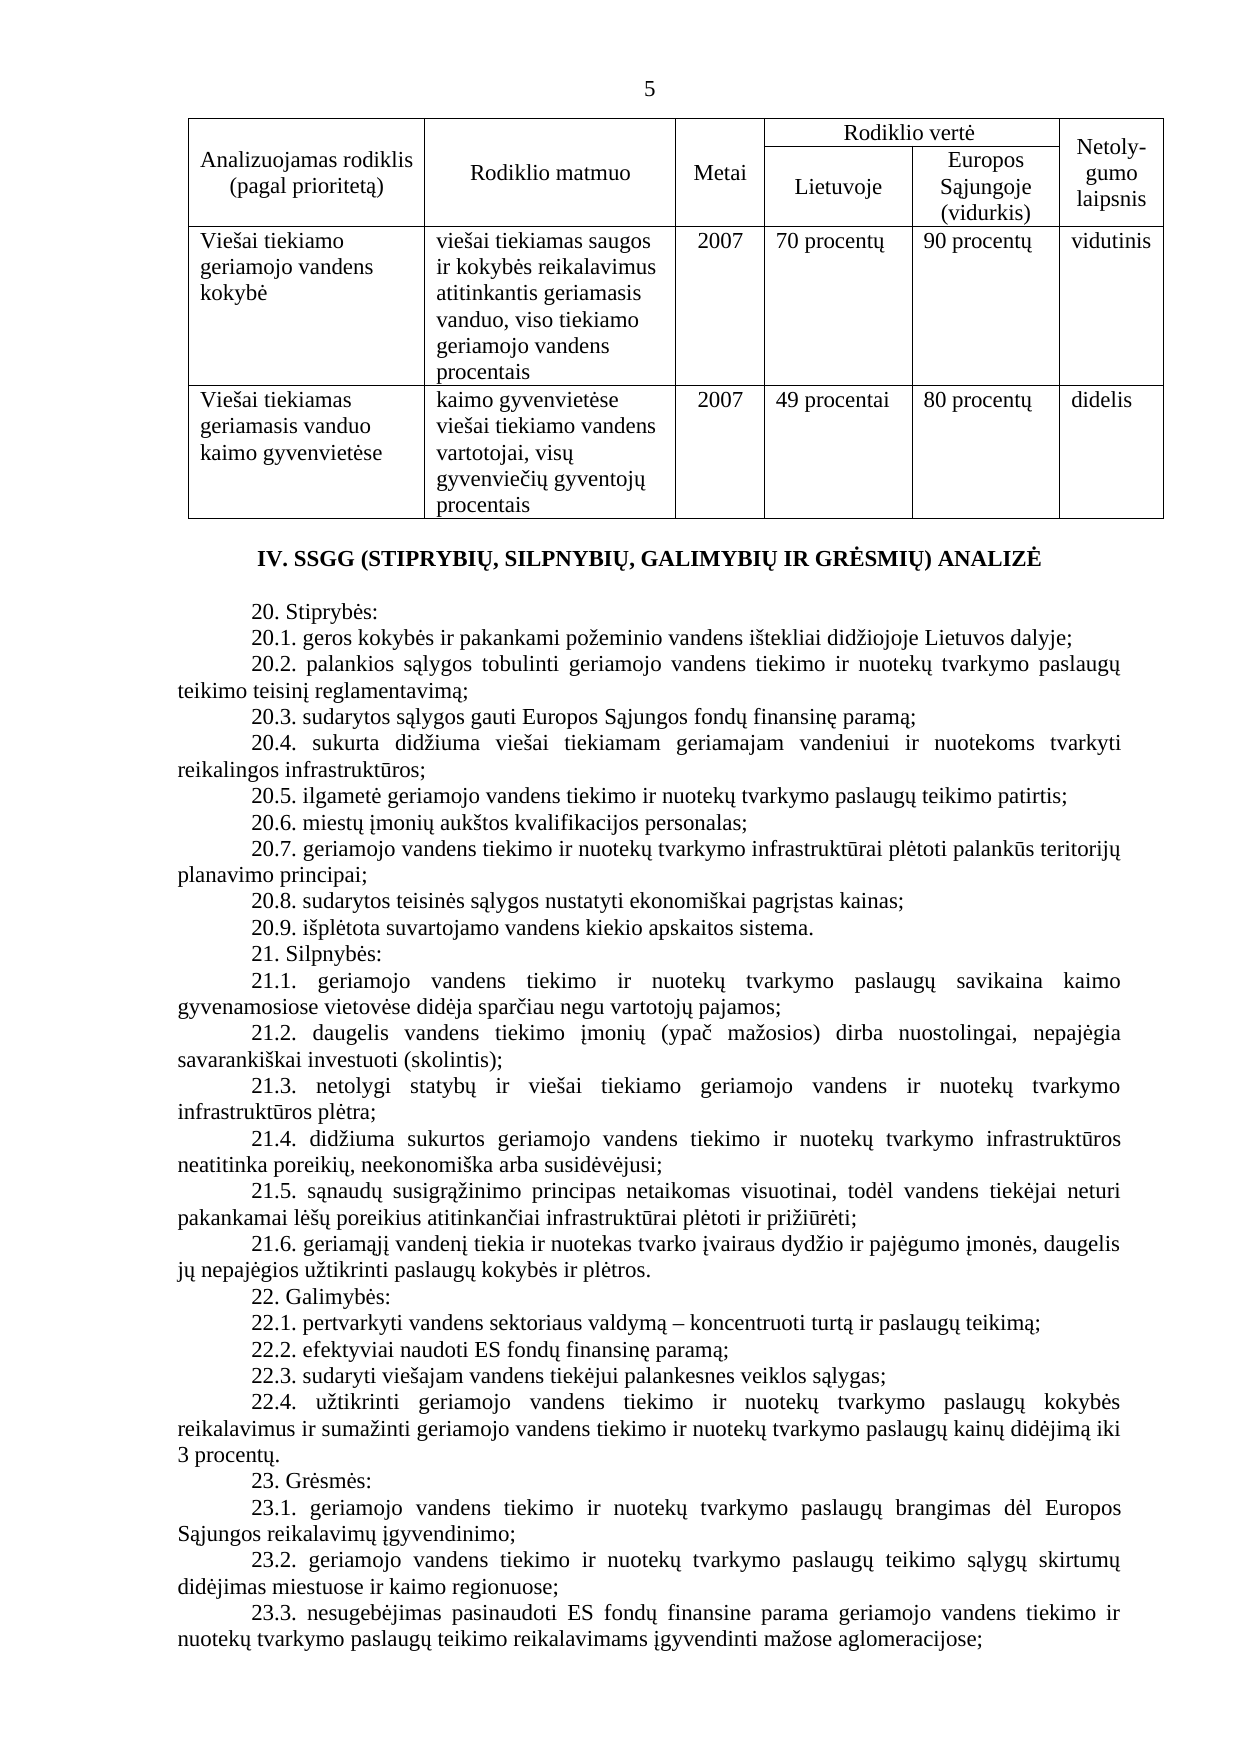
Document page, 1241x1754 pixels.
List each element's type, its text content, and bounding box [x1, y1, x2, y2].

text 21.6. geriamąjį vandenį tiekia ir nuotekas tvarko įvairaus dydžio ir pajėgumo įmonės, daugelis jų nepajėgios užtikrinti paslaugų kokybės ir plėtros. [177, 1230, 1122, 1283]
table_cell Lietuvoje [765, 147, 912, 226]
text 20.6. miestų įmonių aukštos kvalifikacijos personalas; [177, 808, 1122, 835]
text 23. Grėsmės: [177, 1467, 1122, 1494]
table_header Metai [676, 119, 764, 226]
table_cell 49 procentai [765, 386, 912, 518]
text 20.3. sudarytos sąlygos gauti Europos Sąjungos fondų finansinę paramą; [177, 703, 1122, 729]
text 22.2. efektyviai naudoti ES fondų finansinę paramą; [177, 1336, 1122, 1362]
text 20.5. ilgametė geriamojo vandens tiekimo ir nuotekų tvarkymo paslaugų teikimo patirtis; [177, 782, 1122, 808]
table_cell Europos Sąjungoje (vidurkis) [913, 147, 1059, 226]
text 20.8. sudarytos teisinės sąlygos nustatyti ekonomiškai pagrįstas kainas; [177, 888, 1122, 914]
table_cell kaimo gyvenvietėse viešai tiekiamo vandens vartotojai, visų gyvenviečių gyventojų procentais [425, 386, 675, 518]
table_header Netoly- gumo laipsnis [1060, 119, 1163, 226]
text 20.7. geriamojo vandens tiekimo ir nuotekų tvarkymo infrastruktūrai plėtoti palankūs teritorijų planavimo principai; [177, 835, 1122, 888]
text 21.2. daugelis vandens tiekimo įmonių (ypač mažosios) dirba nuostolingai, nepajėgia savarankiškai investuoti (skolintis); [177, 1019, 1122, 1072]
text 21. Silpnybės: [177, 940, 1122, 967]
table_cell 80 procentų [913, 386, 1059, 518]
text 23.2. geriamojo vandens tiekimo ir nuotekų tvarkymo paslaugų teikimo sąlygų skirtumų didėjimas miestuose ir kaimo regionuose; [177, 1546, 1122, 1599]
text 20.2. palankios sąlygos tobulinti geriamojo vandens tiekimo ir nuotekų tvarkymo paslaugų teikimo teisinį reglamentavimą; [177, 650, 1122, 703]
text 20. Stiprybės: [177, 598, 1122, 624]
text 20.1. geros kokybės ir pakankami požeminio vandens ištekliai didžiojoje Lietuvos dalyje; [177, 624, 1122, 650]
table_cell 90 procentų [913, 227, 1059, 385]
text 23.3. nesugebėjimas pasinaudoti ES fondų finansine parama geriamojo vandens tiekimo ir nuotekų tvarkymo paslaugų teikimo reikalavimams įgyvendinti mažose aglomeracijose; [177, 1599, 1122, 1652]
table_cell 70 procentų [765, 227, 912, 385]
table_cell didelis [1060, 386, 1163, 518]
text 21.5. sąnaudų susigrąžinimo principas netaikomas visuotinai, todėl vandens tiekėjai neturi pakankamai lėšų poreikius atitinkančiai infrastruktūrai plėtoti ir prižiūrėti; [177, 1177, 1122, 1230]
text 22.3. sudaryti viešajam vandens tiekėjui palankesnes veiklos sąlygas; [177, 1362, 1122, 1388]
table_cell 2007 [676, 386, 764, 518]
text 20.4. sukurta didžiuma viešai tiekiamam geriamajam vandeniui ir nuotekoms tvarkyti reikalingos infrastruktūros; [177, 729, 1122, 782]
table_cell Viešai tiekiamas geriamasis vanduo kaimo gyvenvietėse [189, 386, 424, 518]
table_cell Viešai tiekiamo geriamojo vandens kokybė [189, 227, 424, 385]
text 22.1. pertvarkyti vandens sektoriaus valdymą – koncentruoti turtą ir paslaugų teikimą; [177, 1309, 1122, 1336]
table_header Rodiklio vertė [765, 119, 1059, 146]
text 22. Galimybės: [177, 1283, 1122, 1309]
table_cell viešai tiekiamas saugos ir kokybės reikalavimus atitinkantis geriamasis vanduo, viso tiekiamo geriamojo vandens procentais [425, 227, 675, 385]
table_header Rodiklio matmuo [425, 119, 675, 226]
text 22.4. užtikrinti geriamojo vandens tiekimo ir nuotekų tvarkymo paslaugų kokybės reikalavimus ir sumažinti geriamojo vandens tiekimo ir nuotekų tvarkymo paslaugų kainų didėjimą iki 3 procentų. [177, 1388, 1122, 1467]
subtitle IV. SSGG (Stiprybių, silpnybių, galimybių ir grėsmių) analizė [177, 545, 1122, 571]
table_header Analizuojamas rodiklis (pagal prioritetą) [189, 119, 424, 226]
text 21.1. geriamojo vandens tiekimo ir nuotekų tvarkymo paslaugų savikaina kaimo gyvenamosiose vietovėse didėja sparčiau negu vartotojų pajamos; [177, 967, 1122, 1019]
table_cell vidutinis [1060, 227, 1163, 385]
text 21.4. didžiuma sukurtos geriamojo vandens tiekimo ir nuotekų tvarkymo infrastruktūros neatitinka poreikių, neekonomiška arba susidėvėjusi; [177, 1125, 1122, 1177]
text 20.9. išplėtota suvartojamo vandens kiekio apskaitos sistema. [177, 914, 1122, 940]
text 21.3. netolygi statybų ir viešai tiekiamo geriamojo vandens ir nuotekų tvarkymo infrastruktūros plėtra; [177, 1072, 1122, 1125]
table_cell 2007 [676, 227, 764, 385]
text 23.1. geriamojo vandens tiekimo ir nuotekų tvarkymo paslaugų brangimas dėl Europos Sąjungos reikalavimų įgyvendinimo; [177, 1494, 1122, 1546]
